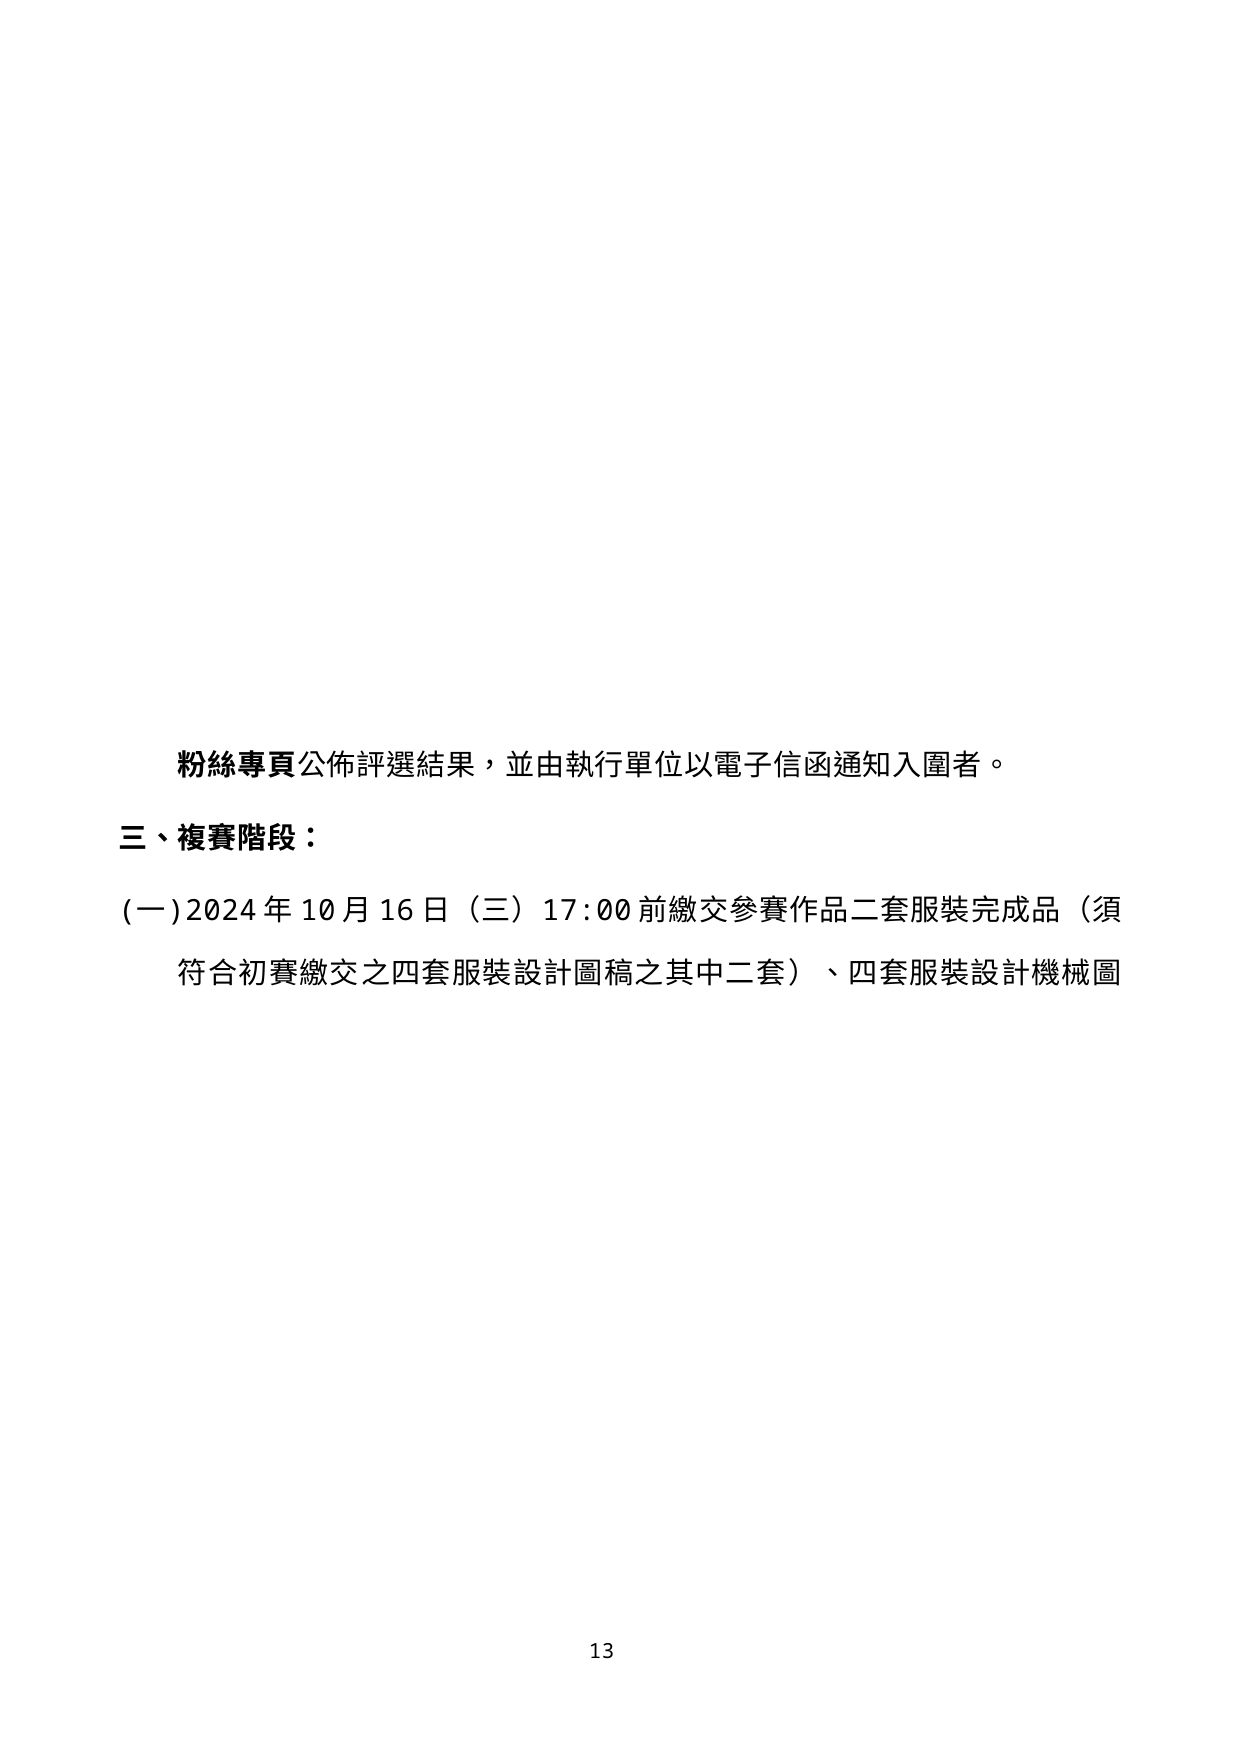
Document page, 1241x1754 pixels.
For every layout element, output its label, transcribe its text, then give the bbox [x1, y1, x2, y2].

text 粉絲專頁公佈評選結果，並由執行單位以電子信函通知入圍者。 [118, 721, 1122, 783]
text 三、複賽階段： [118, 794, 1122, 856]
text (一)2024年10月16日（三）17:00前繳交參賽作品二套服裝完成品（須符合初賽繳交之四套服裝設計圖稿之其中二套）、四套服裝設計機械圖稿(同初賽繳交之四套服裝設計圖稿)，以及60秒作品介紹短片【複賽另須繳交：智慧財產權聲明書（附件五）、勞務報酬簽收單（附件七）、個人帳戶資料表（附件八）、市場量產規劃說明表（附件九）】，未於規定之收件時間內寄/送達，執行單位一概不受理，以及取消複賽資格，另不補助任何材料費。 [118, 867, 1122, 992]
